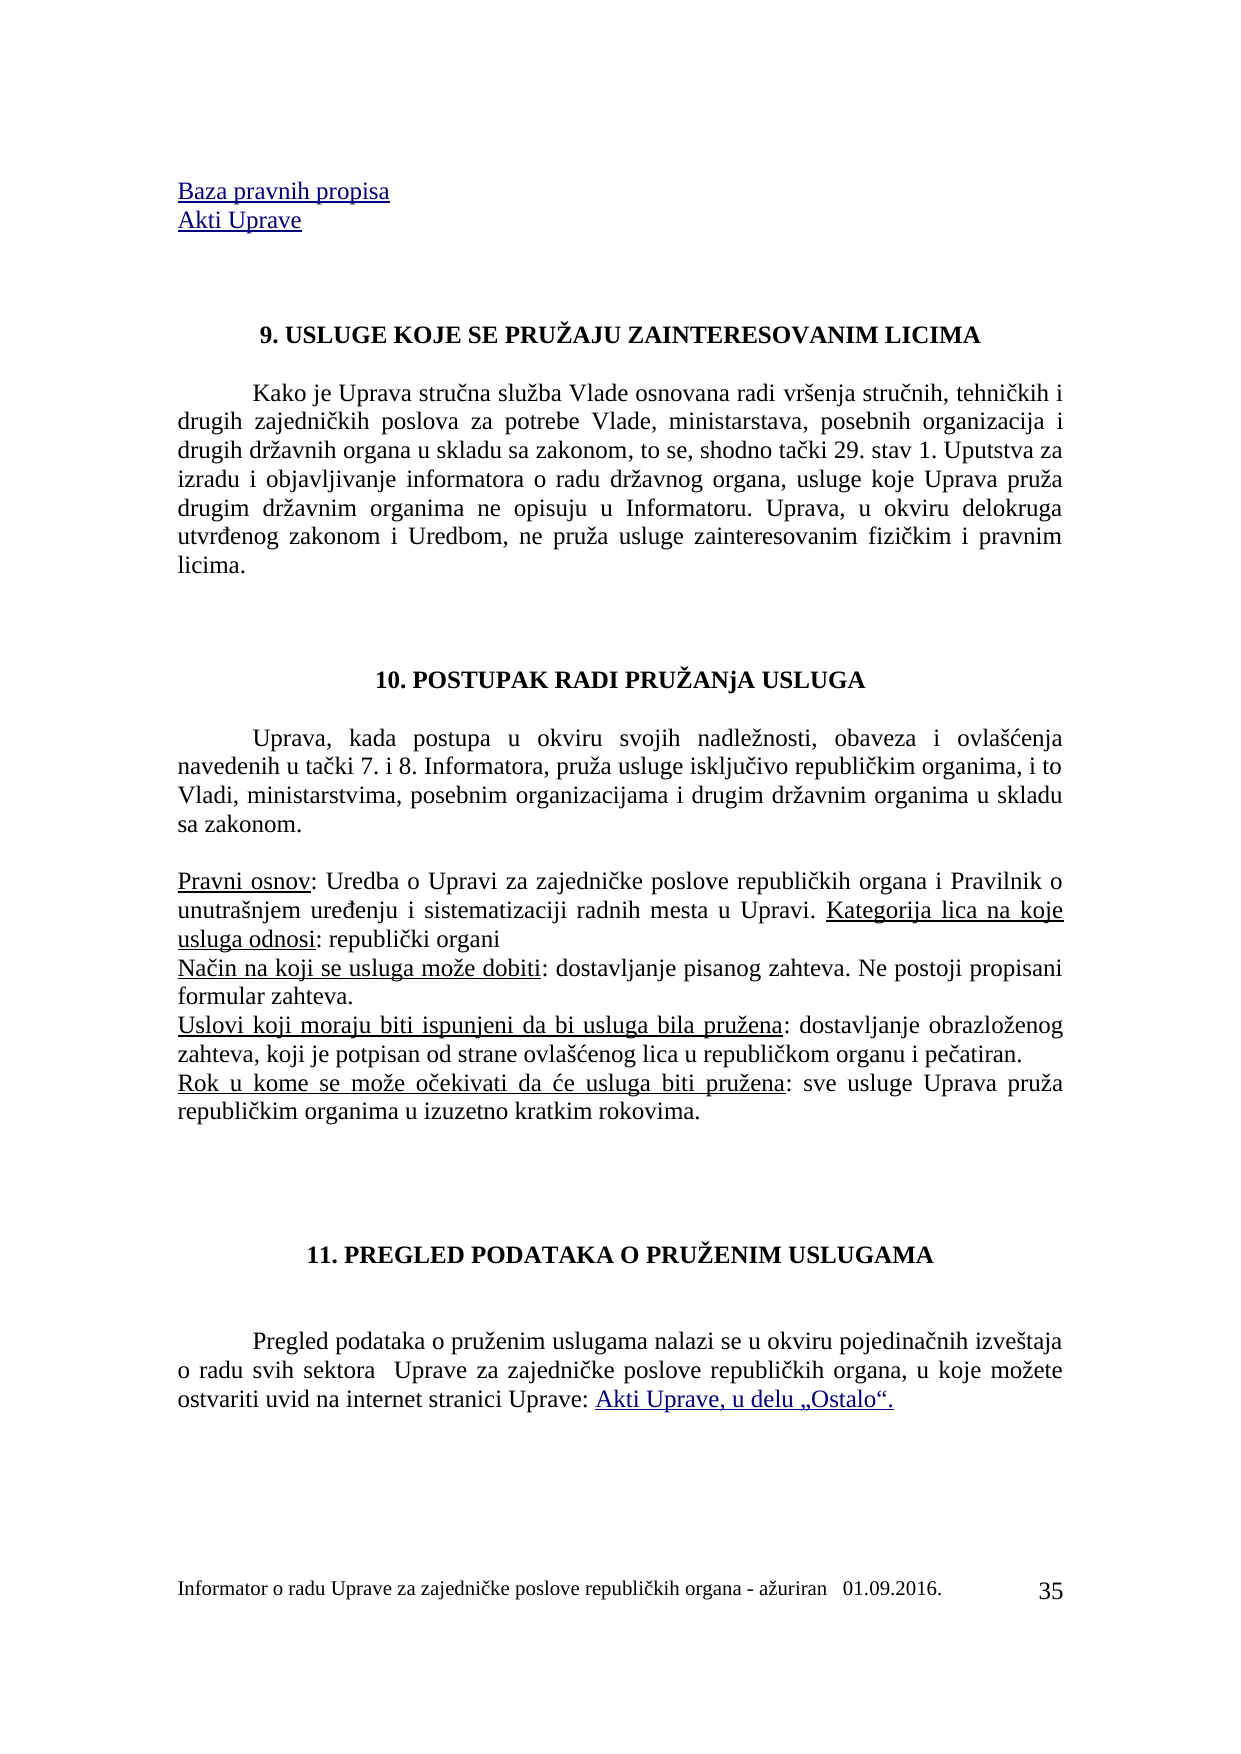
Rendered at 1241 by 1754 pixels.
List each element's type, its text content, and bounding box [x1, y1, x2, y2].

text Rok u kome se može očekivati da će usluga biti pružena: sve usluge Uprava pruža republičkim organima u izuzetno kratkim rokovima. [177, 1068, 1063, 1125]
text 11. PREGLED PODATAKA O PRUŽENIM USLUGAMA [177, 1240, 1063, 1269]
text Pregled podataka o pruženim uslugama nalazi se u okviru pojedinačnih izveštaja o radu svih sektora Uprave za zajedničke poslove republičkih organa, u koje možete ostvariti uvid na internet stranici Uprave: Akti Uprave, u delu „Ostalo“. [177, 1326, 1063, 1413]
text 9. USLUGE KOJE SE PRUŽAJU ZAINTERESOVANIM LICIMA [177, 320, 1063, 349]
text 10. POSTUPAK RADI PRUŽANјA USLUGA [177, 665, 1063, 694]
text Akti Uprave [177, 205, 1063, 234]
text Uslovi koji moraju biti ispunjeni da bi usluga bila pružena: dostavlјanje obrazloženog zahteva, koji je potpisan od strane ovlašćenog lica u republičkom organu i pečatiran. [177, 1010, 1063, 1068]
text Kako je Uprava stručna služba Vlade osnovana radi vršenja stručnih, tehničkih i drugih zajedničkih poslova za potrebe Vlade, ministarstava, posebnih organizacija i drugih državnih organa u skladu sa zakonom, to se, shodno tački 29. stav 1. Uputstva za izradu i objavlјivanje informatora o radu državnog organa, usluge koje Uprava pruža drugim državnim organima ne opisuju u Informatoru. Uprava, u okviru delokruga utvrđenog zakonom i Uredbom, ne pruža usluge zainteresovanim fizičkim i pravnim licima. [177, 378, 1063, 579]
text Način na koji se usluga može dobiti: dostavlјanje pisanog zahteva. Ne postoji propisani formular zahteva. [177, 953, 1063, 1010]
text Baza pravnih propisa [177, 176, 1063, 205]
text Pravni osnov: Uredba o Upravi za zajedničke poslove republičkih organa i Pravilnik o unutrašnjem uređenju i sistematizaciji radnih mesta u Upravi. Kategorija lica na koje usluga odnosi: republički organi [177, 866, 1063, 953]
text Uprava, kada postupa u okviru svojih nadležnosti, obaveza i ovlašćenja navedenih u tački 7. i 8. Informatora, pruža usluge isklјučivo republičkim organima, i to Vladi, ministarstvima, posebnim organizacijama i drugim državnim organima u skladu sa zakonom. [177, 723, 1063, 838]
